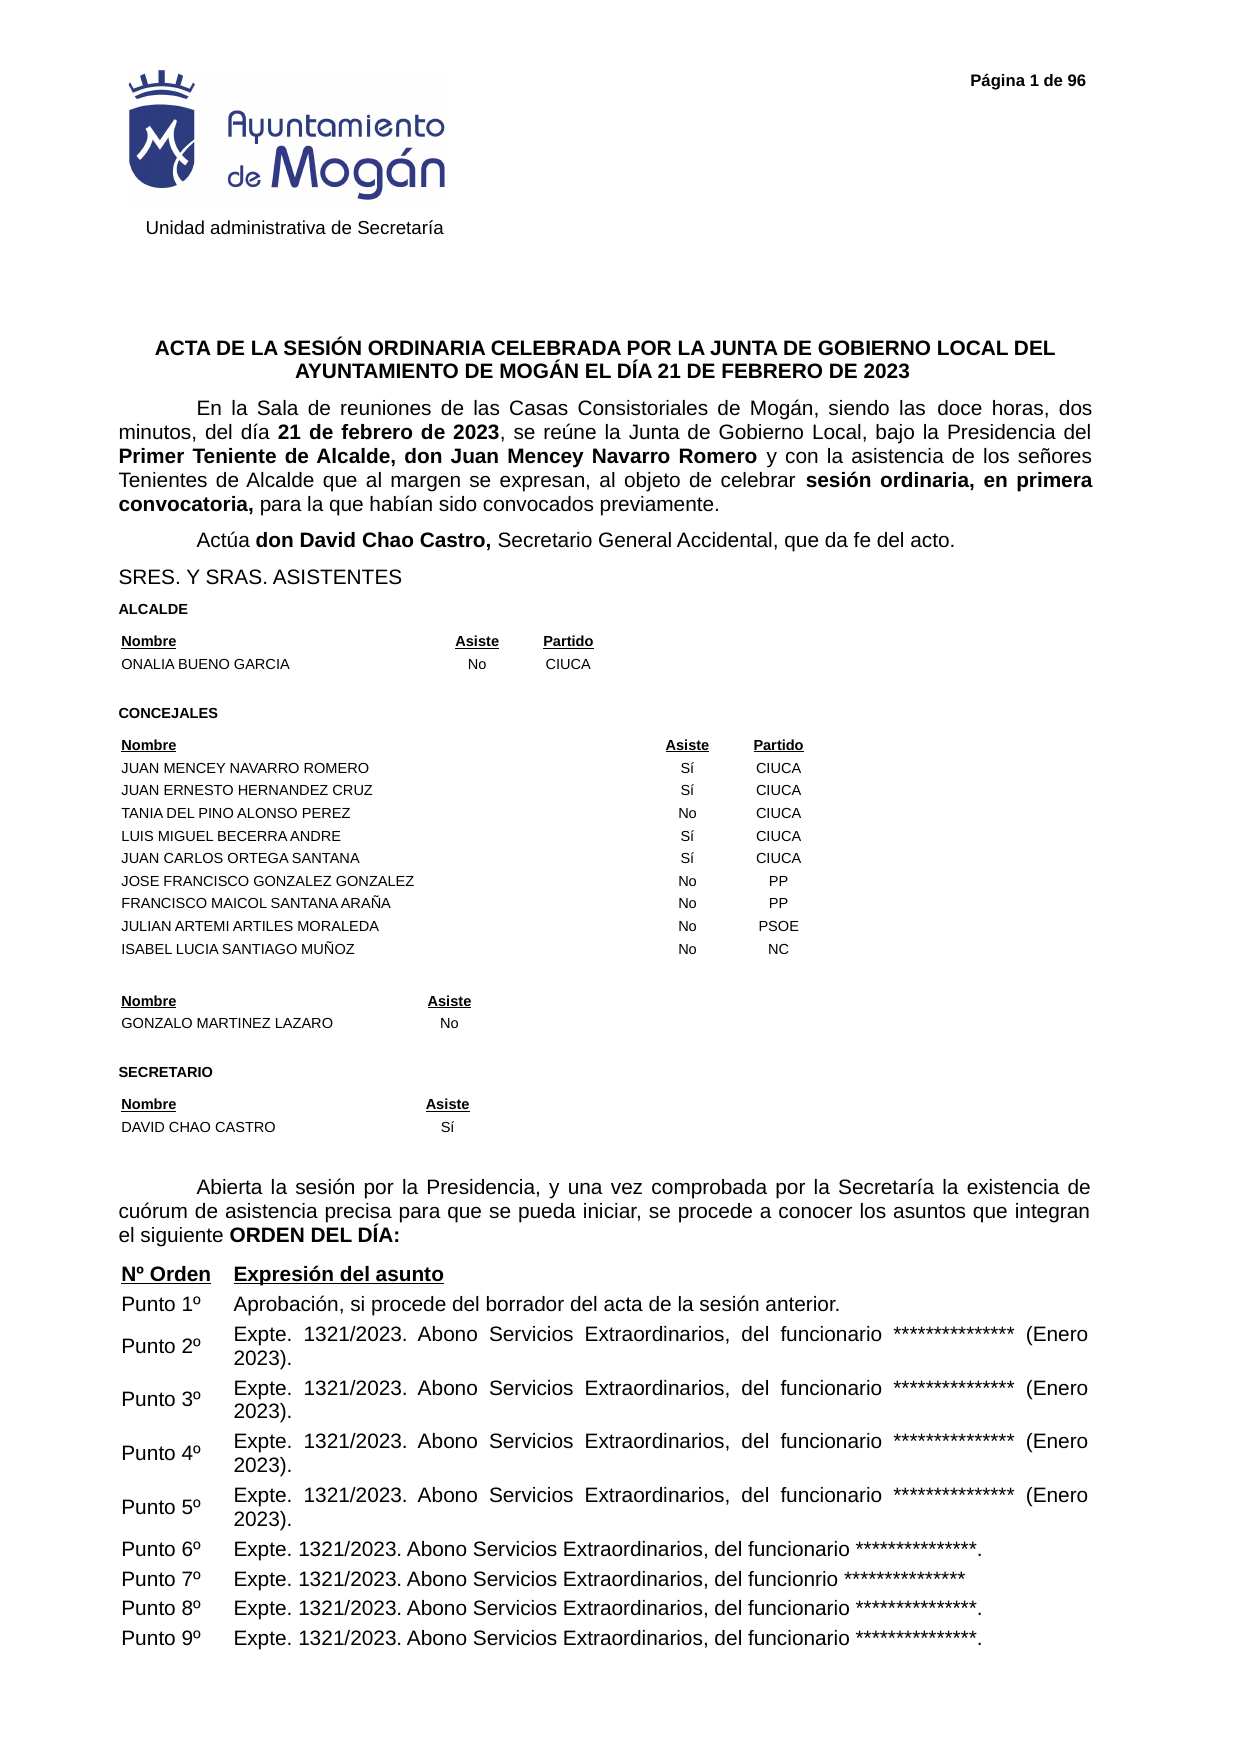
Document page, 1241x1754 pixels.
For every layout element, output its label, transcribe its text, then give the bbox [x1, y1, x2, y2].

table_cell Punto 7º [118, 1564, 230, 1593]
table_cell Punto 2º [118, 1319, 230, 1372]
table_cell Expte. 1321/2023. Abono Servicios Extraordinarios, del funcionario *************** (Enero 2023). [230, 1373, 1092, 1426]
table_cell CIUCA [728, 757, 829, 779]
table_cell NC [728, 938, 829, 960]
table_cell Expte. 1321/2023. Abono Servicios Extraordinarios, del funcionario *************** (Enero 2023). [230, 1426, 1092, 1480]
table_cell Expte. 1321/2023. Abono Servicios Extraordinarios, del funcionrio *************** [230, 1564, 1092, 1593]
table_cell Punto 4º [118, 1426, 230, 1480]
table_cell CIUCA [728, 802, 829, 824]
text SECRETARIO [118, 1064, 1092, 1081]
picture [128, 70, 445, 206]
table_cell Expte. 1321/2023. Abono Servicios Extraordinarios, del funcionario ***************. [230, 1623, 1092, 1653]
table_header Nº Orden [118, 1259, 230, 1289]
table_cell Sí [647, 847, 728, 869]
table_cell Expte. 1321/2023. Abono Servicios Extraordinarios, del funcionario ***************. [230, 1593, 1092, 1623]
table_cell PP [728, 892, 829, 915]
table_header Asiste [406, 1093, 489, 1116]
table_header Partido [517, 630, 619, 653]
table_cell PSOE [728, 915, 829, 937]
table_cell No [647, 892, 728, 915]
table_cell JUAN MENCEY NAVARRO ROMERO [118, 757, 647, 779]
table_header Asiste [437, 630, 517, 653]
table_cell No [437, 653, 517, 675]
table_cell DAVID CHAO CASTRO [118, 1116, 406, 1138]
table_cell JUAN ERNESTO HERNANDEZ CRUZ [118, 779, 647, 802]
table_cell FRANCISCO MAICOL SANTANA ARAÑA [118, 892, 647, 915]
text ALCALDE [118, 601, 1092, 618]
table_cell GONZALO MARTINEZ LAZARO [118, 1012, 408, 1034]
table_cell LUIS MIGUEL BECERRA ANDRE [118, 824, 647, 847]
table_cell No [408, 1012, 490, 1034]
table_header Partido [728, 734, 829, 757]
table_header Nombre [118, 734, 647, 757]
table_cell TANIA DEL PINO ALONSO PEREZ [118, 802, 647, 824]
text En la Sala de reuniones de las Casas Consistoriales de Mogán, siendo las doce horas, dos minutos, del día 21 de febrero de 2023, se reúne la Junta de Gobierno Local, bajo la Presidencia del Primer Teniente de Alcalde, don Juan Mencey Navarro Romero y con la asistencia de los señores Tenientes de Alcalde que al margen se expresan, al objeto de celebrar sesión ordinaria, en primera convocatoria, para la que habían sido convocados previamente. [118, 396, 1092, 516]
text Abierta la sesión por la Presidencia, y una vez comprobada por la Secretaría la existencia de cuórum de asistencia precisa para que se pueda iniciar, se procede a conocer los asuntos que integran el siguiente ORDEN DEL DÍA: [118, 1175, 1092, 1247]
table_cell Expte. 1321/2023. Abono Servicios Extraordinarios, del funcionario *************** (Enero 2023). [230, 1319, 1092, 1372]
table_cell Sí [406, 1116, 489, 1138]
text Actúa don David Chao Castro, Secretario General Accidental, que da fe del acto. [118, 528, 1092, 552]
text CONCEJALES [118, 705, 1092, 721]
table_cell PP [728, 870, 829, 892]
table_header Asiste [408, 989, 490, 1012]
table_cell JULIAN ARTEMI ARTILES MORALEDA [118, 915, 647, 937]
table_header Asiste [647, 734, 728, 757]
table_cell Sí [647, 779, 728, 802]
table_cell Punto 8º [118, 1593, 230, 1623]
table_cell JUAN CARLOS ORTEGA SANTANA [118, 847, 647, 869]
table_cell No [647, 870, 728, 892]
table_header Expresión del asunto [230, 1259, 1092, 1289]
table_cell No [647, 915, 728, 937]
table_cell ONALIA BUENO GARCIA [118, 653, 437, 675]
table_cell Punto 5º [118, 1480, 230, 1534]
table_cell CIUCA [728, 779, 829, 802]
table_cell No [647, 802, 728, 824]
text ACTA DE LA SESIÓN ORDINARIA CELEBRADA POR LA JUNTA DE GOBIERNO LOCAL DEL AYUNTAMIENTO DE MOGÁN EL DÍA 21 DE FEBRERO DE 2023 [118, 335, 1092, 383]
table_cell Aprobación, si procede del borrador del acta de la sesión anterior. [230, 1289, 1092, 1319]
table_cell CIUCA [517, 653, 619, 675]
table_cell Expte. 1321/2023. Abono Servicios Extraordinarios, del funcionario ***************. [230, 1534, 1092, 1563]
table_cell CIUCA [728, 847, 829, 869]
table_cell Expte. 1321/2023. Abono Servicios Extraordinarios, del funcionario *************** (Enero 2023). [230, 1480, 1092, 1534]
table_header Nombre [118, 630, 437, 653]
table_header Nombre [118, 1093, 406, 1116]
table_cell Sí [647, 824, 728, 847]
table_cell Punto 9º [118, 1623, 230, 1653]
table_cell ISABEL LUCIA SANTIAGO MUÑOZ [118, 938, 647, 960]
table_cell Punto 3º [118, 1373, 230, 1426]
table_cell JOSE FRANCISCO GONZALEZ GONZALEZ [118, 870, 647, 892]
table_header Nombre [118, 989, 408, 1012]
table_cell Punto 1º [118, 1289, 230, 1319]
table_cell CIUCA [728, 824, 829, 847]
table_cell Sí [647, 757, 728, 779]
table_cell No [647, 938, 728, 960]
text SRES. Y SRAS. ASISTENTES [118, 564, 1092, 588]
table_cell Punto 6º [118, 1534, 230, 1563]
